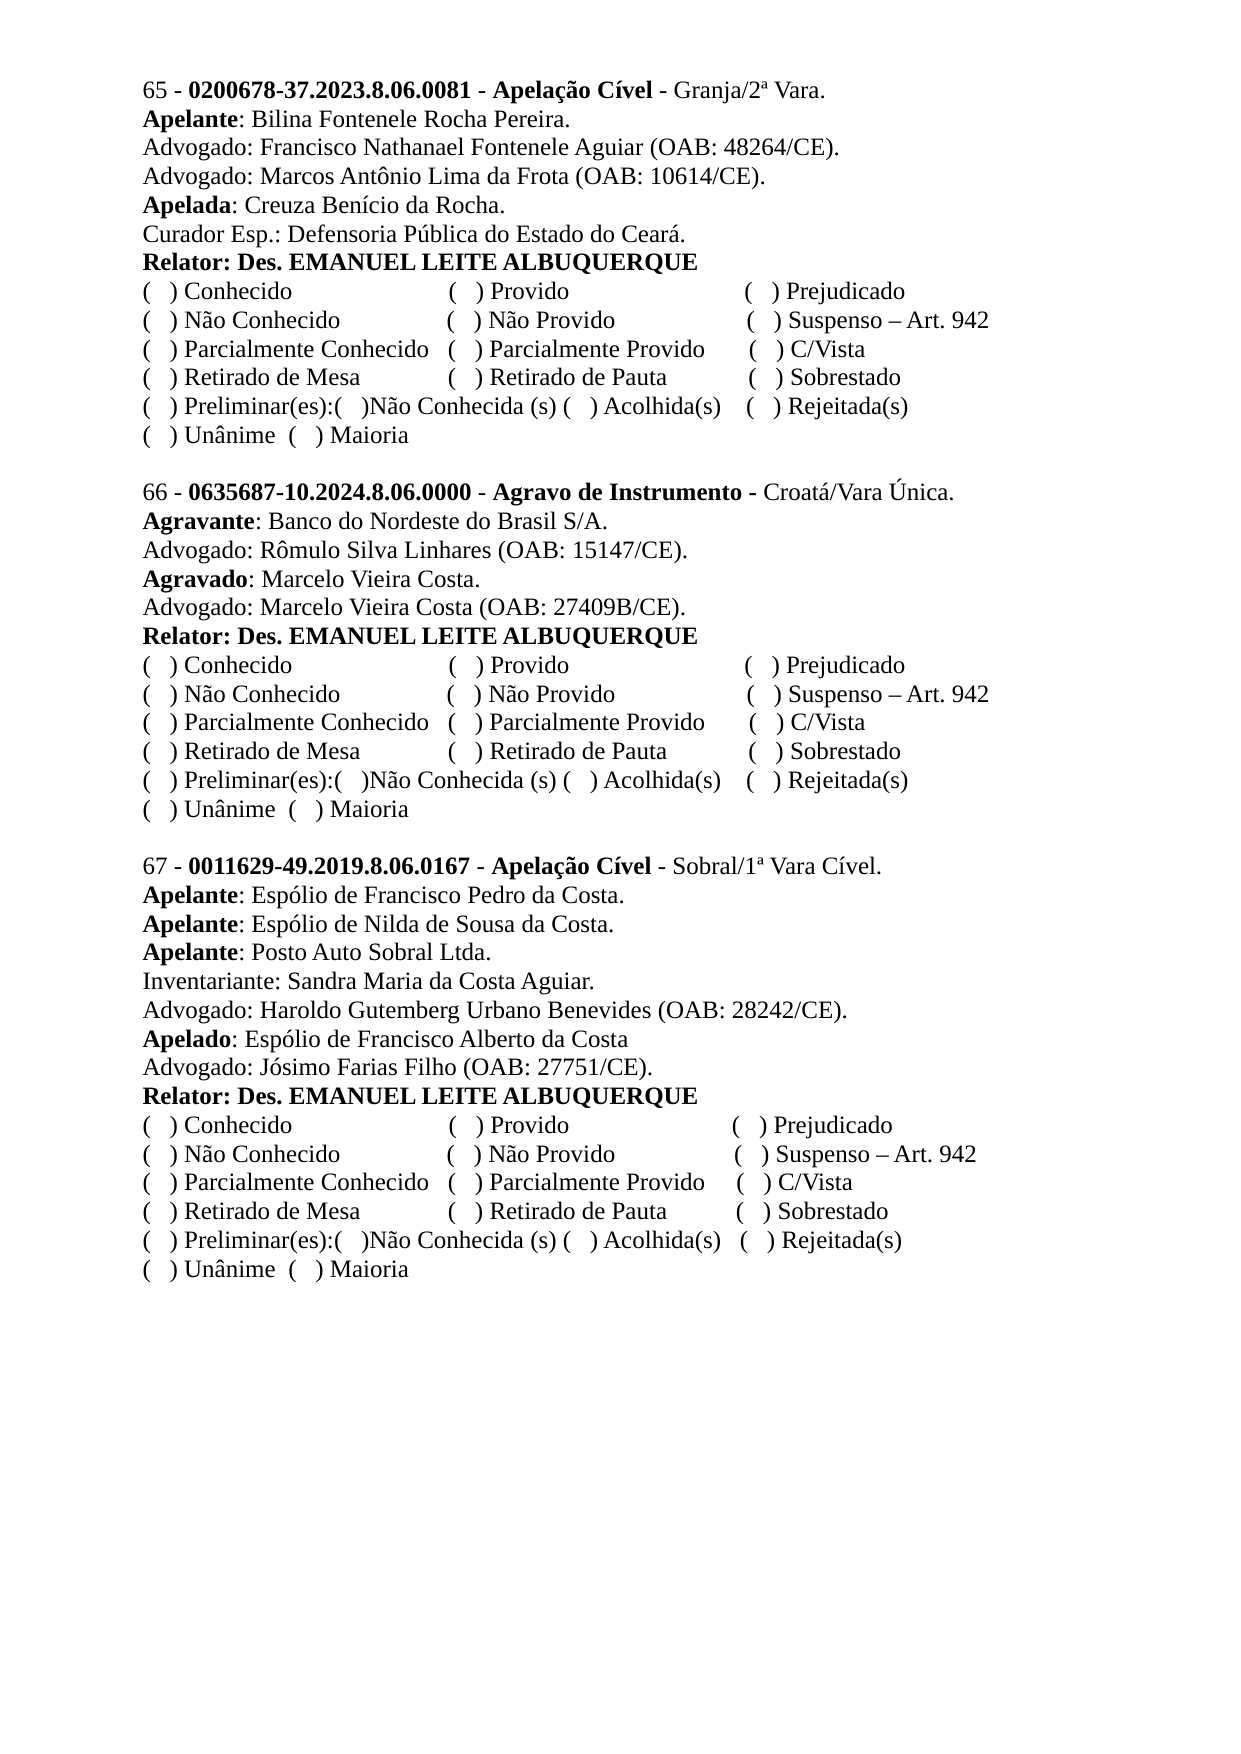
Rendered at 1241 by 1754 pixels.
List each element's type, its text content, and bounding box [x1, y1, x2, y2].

text Apelante: Espólio de Francisco Pedro da Costa. [142, 880, 1141, 909]
text Advogado: Rômulo Silva Linhares (OAB: 15147/CE). [142, 535, 1141, 564]
text Apelada: Creuza Benício da Rocha. [142, 190, 1141, 219]
text ( ) Unânime ( ) Maioria [142, 1254, 1158, 1282]
text ( ) Parcialmente Conhecido ( ) Parcialmente Provido ( ) C/Vista [142, 334, 1158, 362]
text ( ) Não Conhecido ( ) Não Provido ( ) Suspenso – Art. 942 [142, 679, 1158, 707]
text ( ) Parcialmente Conhecido ( ) Parcialmente Provido ( ) C/Vista [142, 1167, 1158, 1196]
text Advogado: Marcos Antônio Lima da Frota (OAB: 10614/CE). [142, 161, 1141, 190]
text ( ) Retirado de Mesa ( ) Retirado de Pauta ( ) Sobrestado [142, 362, 1158, 391]
text ( ) Retirado de Mesa ( ) Retirado de Pauta ( ) Sobrestado [142, 1196, 1158, 1225]
text Advogado: Marcelo Vieira Costa (OAB: 27409B/CE). [142, 592, 1141, 621]
text Advogado: Haroldo Gutemberg Urbano Benevides (OAB: 28242/CE). [142, 995, 1141, 1024]
text Advogado: Jósimo Farias Filho (OAB: 27751/CE). [142, 1052, 1141, 1081]
text 66 - 0635687-10.2024.8.06.0000 - Agravo de Instrumento - Croatá/Vara Única. [142, 477, 1141, 506]
text Relator: Des. EMANUEL LEITE ALBUQUERQUE [142, 247, 1141, 276]
text Inventariante: Sandra Maria da Costa Aguiar. [142, 966, 1141, 995]
text ( ) Conhecido ( ) Provido ( ) Prejudicado [142, 276, 1141, 305]
text ( ) Preliminar(es):( )Não Conhecida (s) ( ) Acolhida(s) ( ) Rejeitada(s) [142, 1225, 1158, 1254]
text ( ) Não Conhecido ( ) Não Provido ( ) Suspenso – Art. 942 [142, 1139, 1158, 1167]
text Relator: Des. EMANUEL LEITE ALBUQUERQUE [142, 621, 1141, 650]
text ( ) Não Conhecido ( ) Não Provido ( ) Suspenso – Art. 942 [142, 305, 1158, 334]
text Relator: Des. EMANUEL LEITE ALBUQUERQUE [142, 1081, 1141, 1110]
text ( ) Preliminar(es):( )Não Conhecida (s) ( ) Acolhida(s) ( ) Rejeitada(s) [142, 391, 1158, 420]
text Apelante: Espólio de Nilda de Sousa da Costa. [142, 909, 1141, 937]
text ( ) Parcialmente Conhecido ( ) Parcialmente Provido ( ) C/Vista [142, 707, 1158, 736]
text ( ) Unânime ( ) Maioria [142, 420, 1158, 449]
text ( ) Preliminar(es):( )Não Conhecida (s) ( ) Acolhida(s) ( ) Rejeitada(s) [142, 765, 1158, 794]
text Apelante: Posto Auto Sobral Ltda. [142, 937, 1141, 966]
text Apelante: Bilina Fontenele Rocha Pereira. [142, 104, 1141, 132]
text 67 - 0011629-49.2019.8.06.0167 - Apelação Cível - Sobral/1ª Vara Cível. [142, 851, 1141, 880]
text 65 - 0200678-37.2023.8.06.0081 - Apelação Cível - Granja/2ª Vara. [142, 75, 1141, 104]
text ( ) Retirado de Mesa ( ) Retirado de Pauta ( ) Sobrestado [142, 736, 1158, 765]
text Curador Esp.: Defensoria Pública do Estado do Ceará. [142, 219, 1141, 247]
text Agravado: Marcelo Vieira Costa. [142, 564, 1141, 592]
text Advogado: Francisco Nathanael Fontenele Aguiar (OAB: 48264/CE). [142, 132, 1141, 161]
text ( ) Unânime ( ) Maioria [142, 794, 1158, 822]
text ( ) Conhecido ( ) Provido ( ) Prejudicado [142, 650, 1141, 679]
text ( ) Conhecido ( ) Provido ( ) Prejudicado [142, 1110, 1141, 1139]
text Agravante: Banco do Nordeste do Brasil S/A. [142, 506, 1141, 535]
text Apelado: Espólio de Francisco Alberto da Costa [142, 1024, 1141, 1052]
